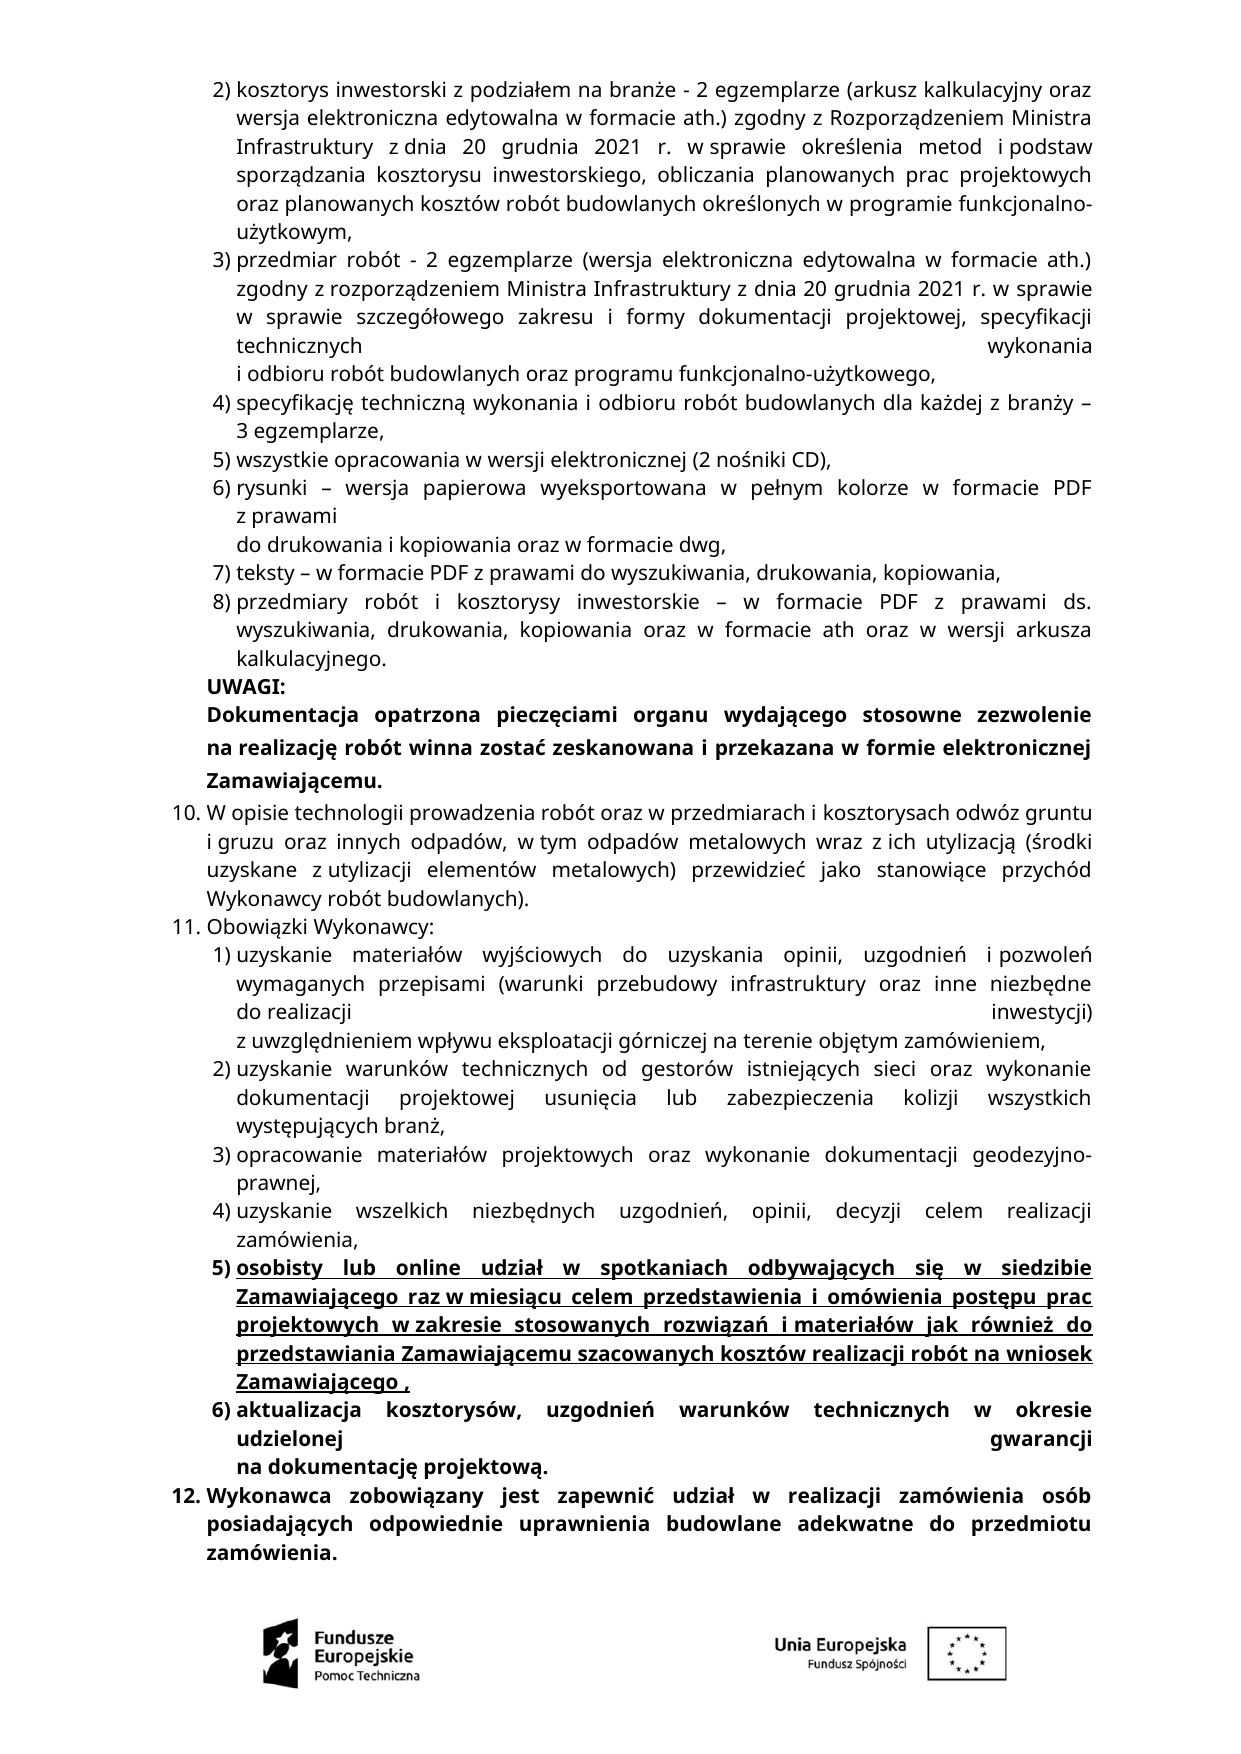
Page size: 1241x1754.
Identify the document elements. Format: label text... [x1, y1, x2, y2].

list opracowanie materiałów projektowych oraz wykonanie dokumentacji geodezyjno-prawnej, [236, 1140, 1093, 1197]
list teksty – w formacie PDF z prawami do wyszukiwania, drukowania, kopiowania, [236, 558, 1093, 587]
list przedmiary robót i kosztorysy inwestorskie – w formacie PDF z prawami ds. wyszukiwania, drukowania, kopiowania oraz w formacie ath oraz w wersji arkusza kalkulacyjnego. [236, 587, 1093, 672]
list W opisie technologii prowadzenia robót oraz w przedmiarach i kosztorysach odwóz gruntu i gruzu oraz innych odpadów, w tym odpadów metalowych wraz z ich utylizacją (środki uzyskane z utylizacji elementów metalowych) przewidzieć jako stanowiące przychód Wykonawcy robót budowlanych). [206, 798, 1093, 912]
list wszystkie opracowania w wersji elektronicznej (2 nośniki CD), [236, 445, 1093, 473]
list aktualizacja kosztorysów, uzgodnień warunków technicznych w okresie udzielonej gwarancji na dokumentację projektową. [236, 1396, 1093, 1481]
list Zamawiającego raz w miesiącu celem przedstawienia i omówienia postępu prac [236, 1279, 1093, 1306]
list UWAGI: [206, 672, 1093, 701]
list osobisty lub online udział w spotkaniach odbywających się w siedzibie [236, 1253, 1093, 1278]
list uzyskanie wszelkich niezbędnych uzgodnień, opinii, decyzji celem realizacji zamówienia, [236, 1197, 1093, 1253]
list specyfikację techniczną wykonania i odbioru robót budowlanych dla każdej z branży – 3 egzemplarze, [236, 388, 1093, 445]
list rysunki – wersja papierowa wyeksportowana w pełnym kolorze w formacie PDF z prawami do drukowania i kopiowania oraz w formacie dwg, [236, 473, 1093, 558]
list Zamawiającego , [236, 1364, 1093, 1396]
list Dokumentacja opatrzona pieczęciami organu wydającego stosowne zezwolenie na realizację robót winna zostać zeskanowana i przekazana w formie elektronicznej Zamawiającemu. [206, 701, 1093, 794]
list Wykonawca zobowiązany jest zapewnić udział w realizacji zamówienia osób posiadających odpowiednie uprawnienia budowlane adekwatne do przedmiotu zamówienia. [206, 1481, 1093, 1566]
picture [261, 1615, 1007, 1689]
list kosztorys inwestorski z podziałem na branże - 2 egzemplarze (arkusz kalkulacyjny oraz wersja elektroniczna edytowalna w formacie ath.) zgodny z Rozporządzeniem Ministra Infrastruktury z dnia 20 grudnia 2021 r. w sprawie określenia metod i podstaw sporządzania kosztorysu inwestorskiego, obliczania planowanych prac projektowych oraz planowanych kosztów robót budowlanych określonych w programie funkcjonalno-użytkowym, [236, 75, 1093, 246]
list projektowych w zakresie stosowanych rozwiązań i materiałów jak również do [236, 1307, 1093, 1334]
list Obowiązki Wykonawcy: [206, 912, 1093, 941]
list uzyskanie warunków technicznych od gestorów istniejących sieci oraz wykonanie dokumentacji projektowej usunięcia lub zabezpieczenia kolizji wszystkich występujących branż, [236, 1054, 1093, 1140]
list przedstawiania Zamawiającemu szacowanych kosztów realizacji robót na wniosek [236, 1336, 1093, 1363]
list uzyskanie materiałów wyjściowych do uzyskania opinii, uzgodnień i pozwoleń wymaganych przepisami (warunki przebudowy infrastruktury oraz inne niezbędne do realizacji inwestycji) z uwzględnieniem wpływu eksploatacji górniczej na terenie objętym zamówieniem, [236, 941, 1093, 1054]
list przedmiar robót - 2 egzemplarze (wersja elektroniczna edytowalna w formacie ath.) zgodny z rozporządzeniem Ministra Infrastruktury z dnia 20 grudnia 2021 r. w sprawie w sprawie szczegółowego zakresu i formy dokumentacji projektowej, specyfikacji technicznych wykonania i odbioru robót budowlanych oraz programu funkcjonalno-użytkowego, [236, 246, 1093, 388]
